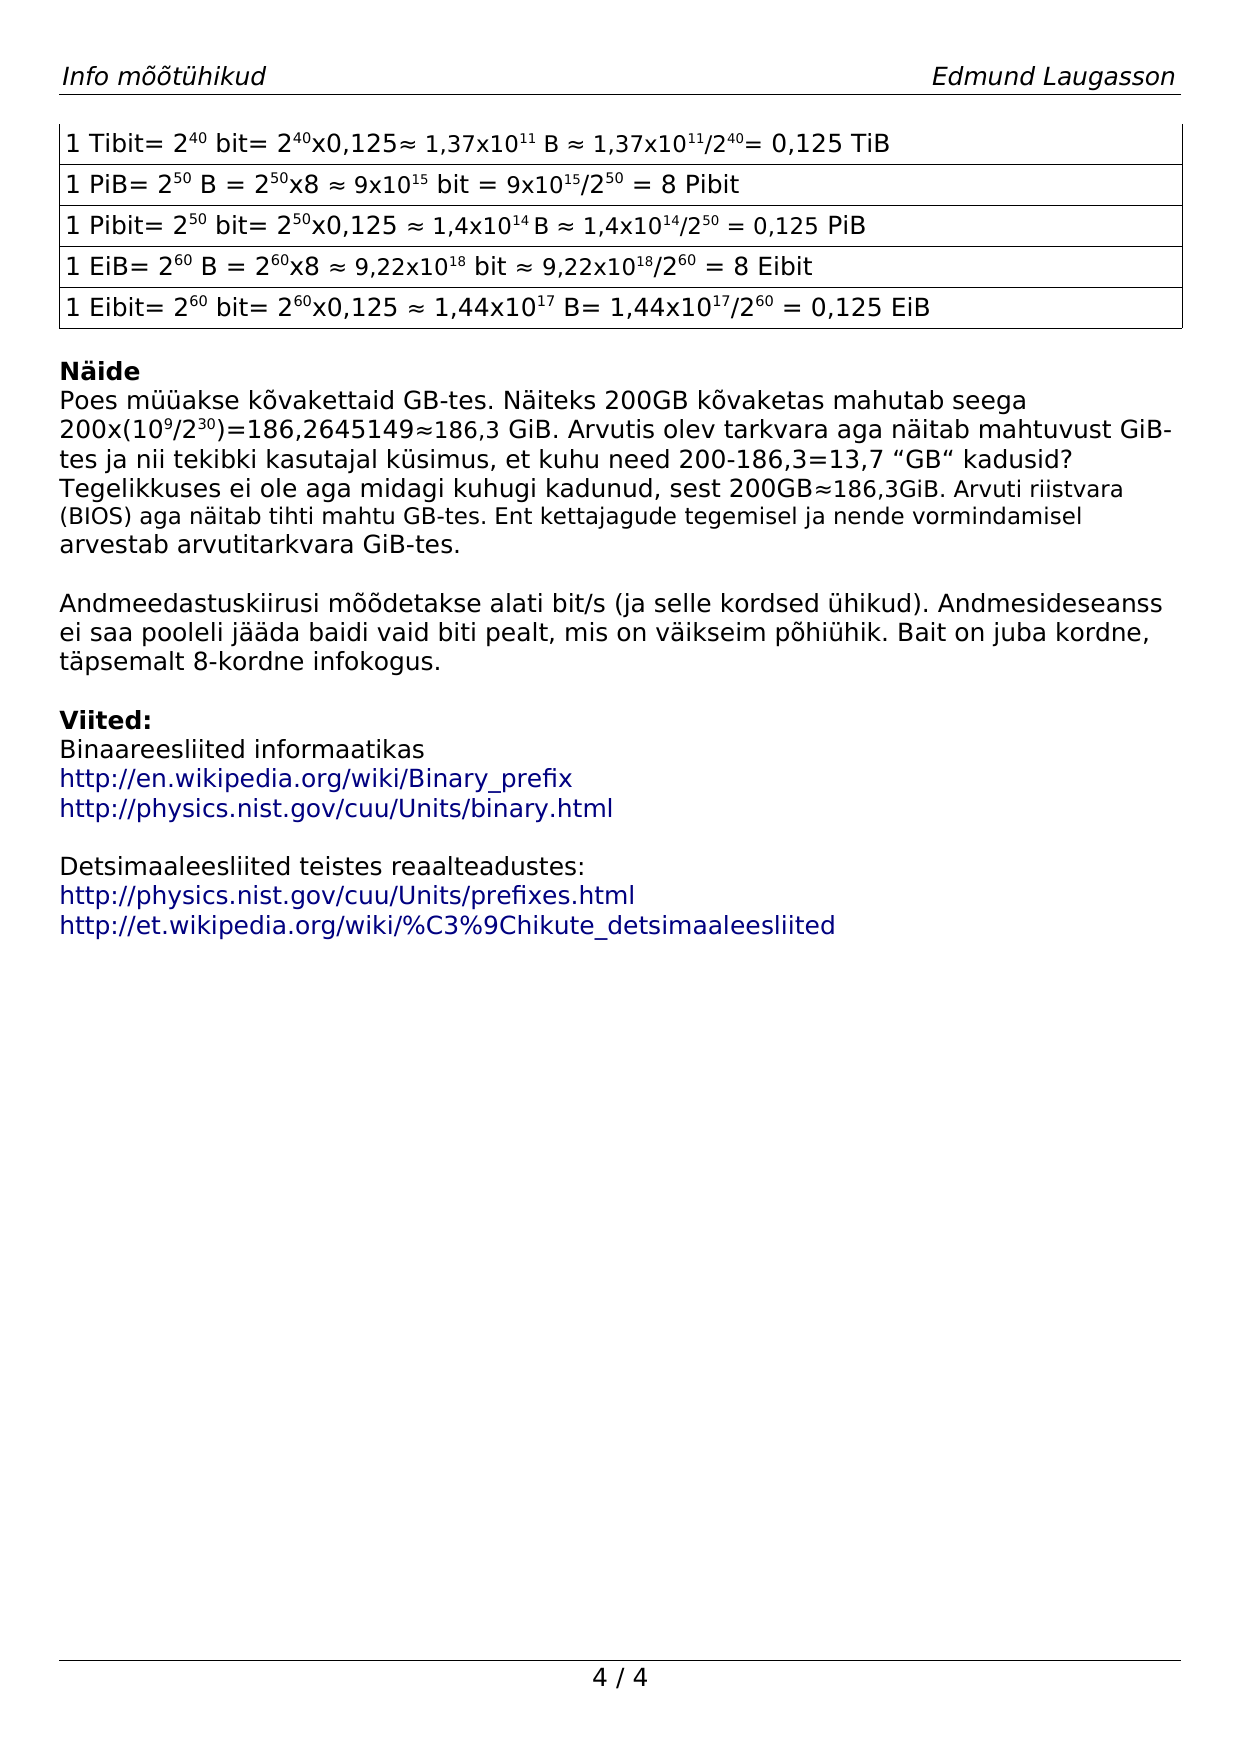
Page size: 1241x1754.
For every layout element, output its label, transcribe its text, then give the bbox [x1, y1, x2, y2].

text Detsimaaleesliited teistes reaalteadustes: [59, 852, 1181, 882]
text Viited: [59, 706, 1181, 735]
table_cell 1 Tibit= 240 bit= 240x0,125≈ 1,37x1011 B ≈ 1,37x1011/240= 0,125 TiB [60, 124, 1182, 164]
text Poes müüakse kõvakettaid GB-tes. Näiteks 200GB kõvaketas mahutab seega 200x(109/230)=186,2645149≈186,3 GiB. Arvutis olev tarkvara aga näitab mahtuvust GiB-tes ja nii tekibki kasutajal küsimus, et kuhu need 200-186,3=13,7 “GB“ kadusid? Tegelikkuses ei ole aga midagi kuhugi kadunud, sest 200GB≈186,3GiB. Arvuti riistvara (BIOS) aga näitab tihti mahtu GB-tes. Ent kettajagude tegemisel ja nende vormindamisel arvestab arvutitarkvara GiB-tes. [59, 386, 1181, 559]
table_cell 1 PiB= 250 B = 250x8 ≈ 9x1015 bit = 9x1015/250 = 8 Pibit [60, 165, 1182, 205]
text http://en.wikipedia.org/wiki/Binary_prefix [59, 764, 1181, 794]
table_cell 1 EiB= 260 B = 260x8 ≈ 9,22x1018 bit ≈ 9,22x1018/260 = 8 Eibit [60, 247, 1182, 287]
text Näide [59, 357, 1181, 386]
text Andmeedastuskiirusi mõõdetakse alati bit/s (ja selle kordsed ühikud). Andmesideseanss ei saa pooleli jääda baidi vaid biti pealt, mis on väikseim põhiühik. Bait on juba kordne, täpsemalt 8-kordne infokogus. [59, 589, 1181, 677]
table_cell 1 Eibit= 260 bit= 260x0,125 ≈ 1,44x1017 B= 1,44x1017/260 = 0,125 EiB [60, 288, 1182, 328]
table_cell 1 Pibit= 250 bit= 250x0,125 ≈ 1,4x1014 B ≈ 1,4x1014/250 = 0,125 PiB [60, 206, 1182, 246]
text http://physics.nist.gov/cuu/Units/prefixes.html [59, 882, 1181, 911]
text http://et.wikipedia.org/wiki/%C3%9Chikute_detsimaaleesliited [59, 911, 1181, 940]
text http://physics.nist.gov/cuu/Units/binary.html [59, 794, 1181, 823]
text Binaareesliited informaatikas [59, 735, 1181, 764]
